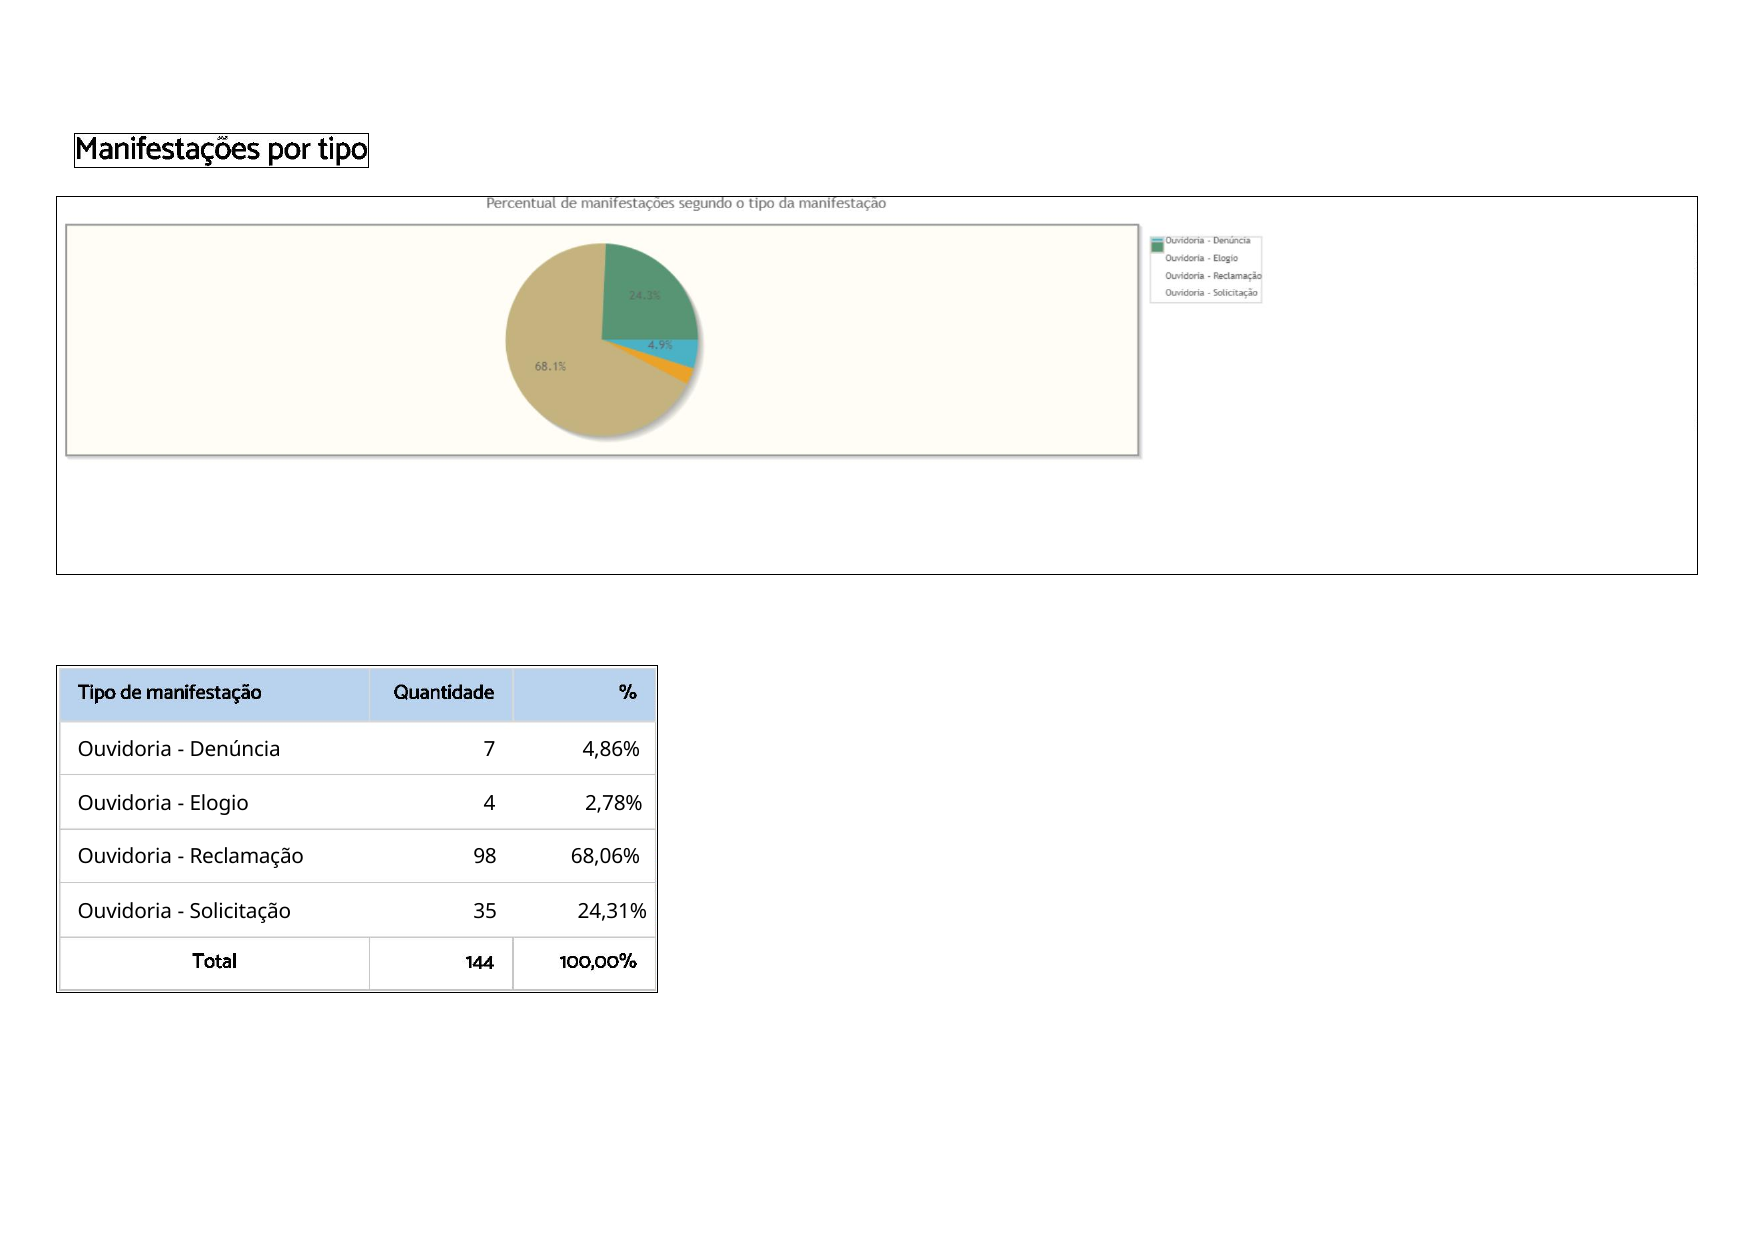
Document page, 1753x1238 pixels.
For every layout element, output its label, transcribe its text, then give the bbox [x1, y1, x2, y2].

text 2,78% [585, 784, 661, 817]
text Ouvidoria - Denúncia [77, 729, 306, 763]
text 35 [473, 892, 519, 925]
text 4,86% [582, 729, 661, 763]
text Ouvidoria - Reclamação [77, 837, 306, 870]
text 68,06% [571, 837, 661, 870]
text 7 [483, 729, 519, 763]
text 24,31% [577, 892, 661, 925]
picture [57, 197, 1697, 574]
text 98 [473, 837, 519, 870]
text Ouvidoria - Elogio [77, 784, 306, 817]
text 4 [483, 784, 519, 817]
picture [57, 666, 657, 992]
picture [75, 134, 368, 167]
text Ouvidoria - Solicitação [77, 892, 306, 925]
